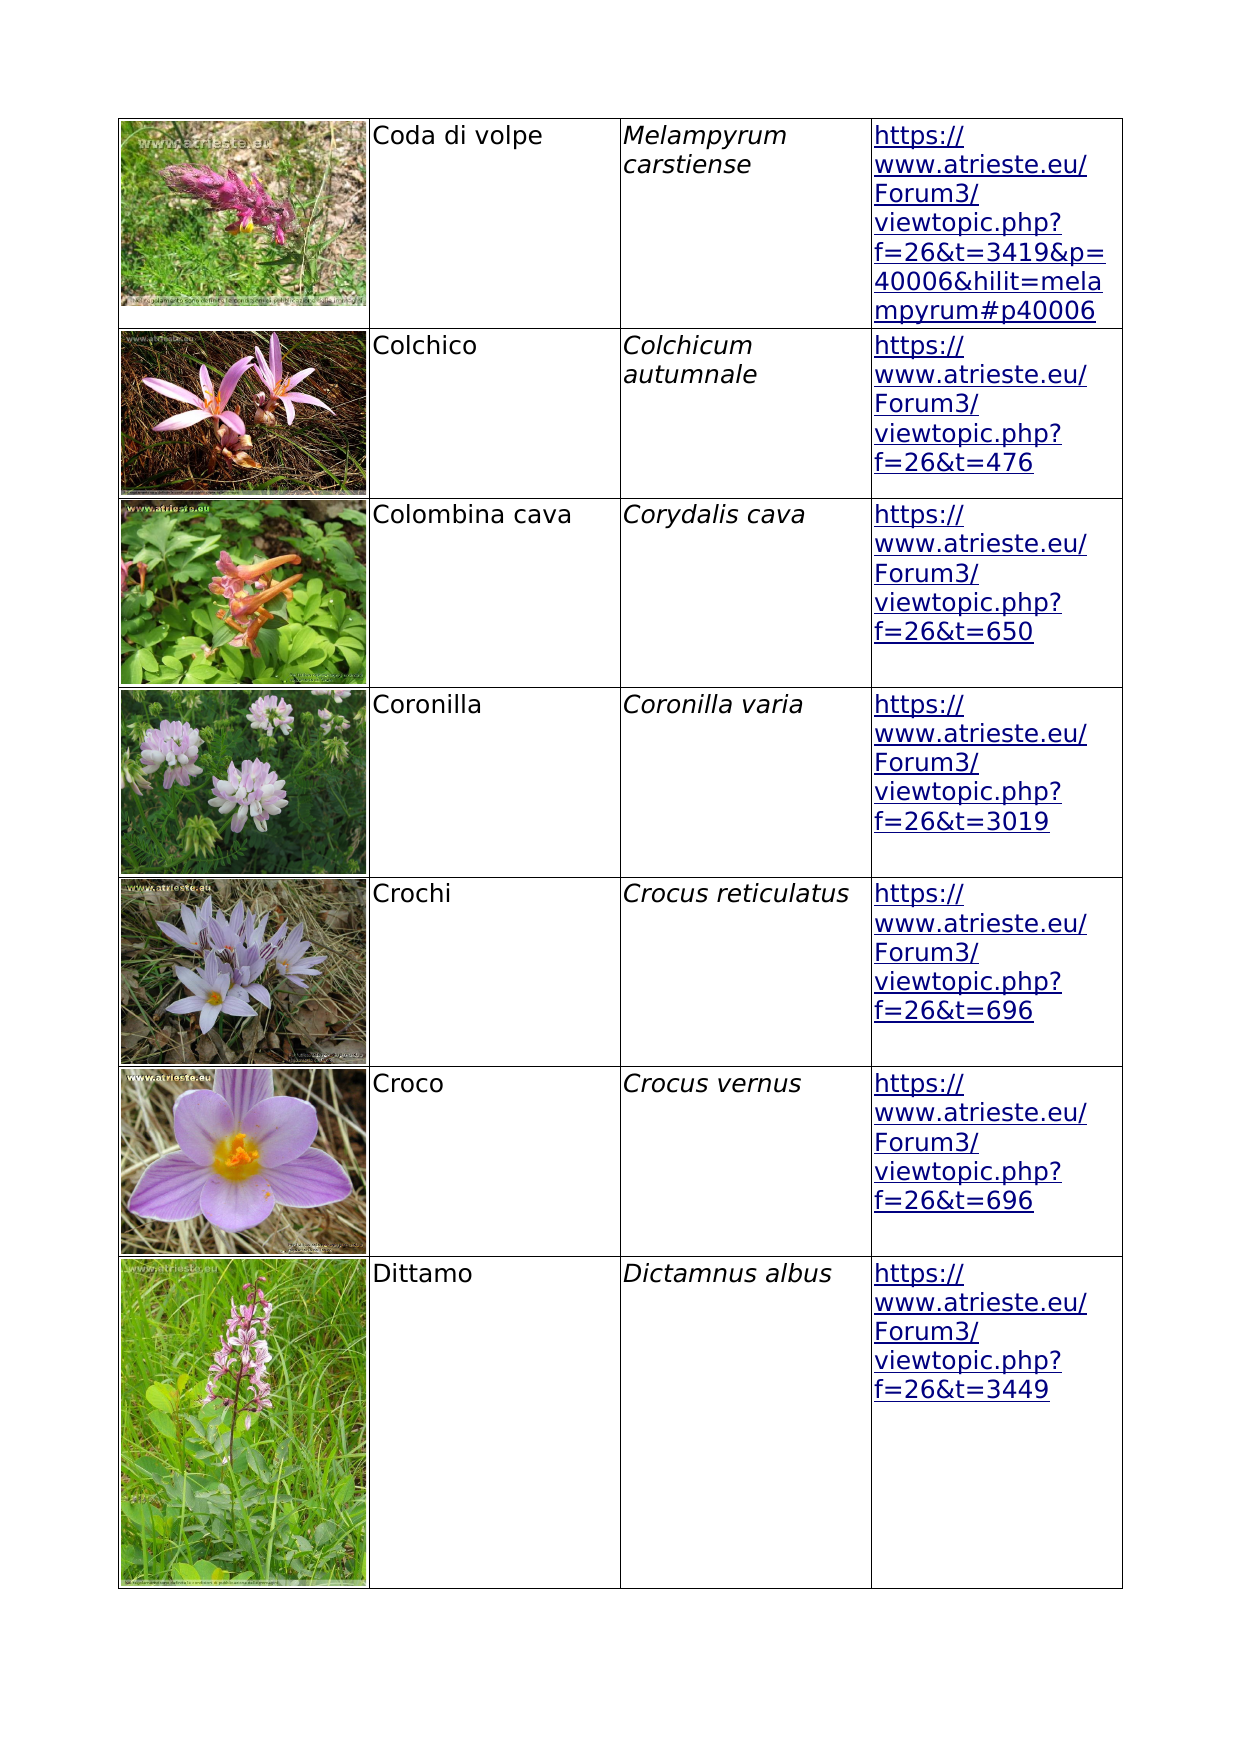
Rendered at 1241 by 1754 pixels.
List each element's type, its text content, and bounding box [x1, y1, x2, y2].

table_cell Coda di volpe [370, 119, 620, 328]
table_cell [119, 688, 369, 877]
picture [121, 331, 367, 495]
table_cell Dictamnus albus [621, 1257, 871, 1588]
table_cell Coronilla [370, 688, 620, 877]
picture [121, 121, 367, 306]
table_cell Crocus reticulatus [621, 878, 871, 1066]
table_cell [119, 119, 369, 328]
table_cell https://www.atrieste.eu/Forum3/viewtopic.php?f=26&t=696 [872, 1067, 1122, 1256]
table_cell Melampyrum carstiense [621, 119, 871, 328]
table_cell https://www.atrieste.eu/Forum3/viewtopic.php?f=26&t=3419&p=40006&hilit=melampyrum#p40006 [872, 119, 1122, 328]
table_cell https://www.atrieste.eu/Forum3/viewtopic.php?f=26&t=696 [872, 878, 1122, 1066]
table_cell https://www.atrieste.eu/Forum3/viewtopic.php?f=26&t=650 [872, 499, 1122, 687]
table_cell Crocus vernus [621, 1067, 871, 1256]
table_cell Dittamo [370, 1257, 620, 1588]
table_cell https://www.atrieste.eu/Forum3/viewtopic.php?f=26&t=476 [872, 329, 1122, 497]
table_cell Corydalis cava [621, 499, 871, 687]
picture [121, 690, 367, 874]
table_cell Colchico [370, 329, 620, 497]
table_cell Coronilla varia [621, 688, 871, 877]
table_cell https://www.atrieste.eu/Forum3/viewtopic.php?f=26&t=3449 [872, 1257, 1122, 1588]
picture [121, 500, 367, 684]
table_cell [119, 499, 369, 687]
table_cell https://www.atrieste.eu/Forum3/viewtopic.php?f=26&t=3019 [872, 688, 1122, 877]
picture [121, 1069, 367, 1254]
picture [121, 1259, 367, 1586]
table_cell Colchicum autumnale [621, 329, 871, 497]
table_cell Colombina cava [370, 499, 620, 687]
table_cell Crochi [370, 878, 620, 1066]
table_cell Croco [370, 1067, 620, 1256]
picture [121, 879, 367, 1064]
